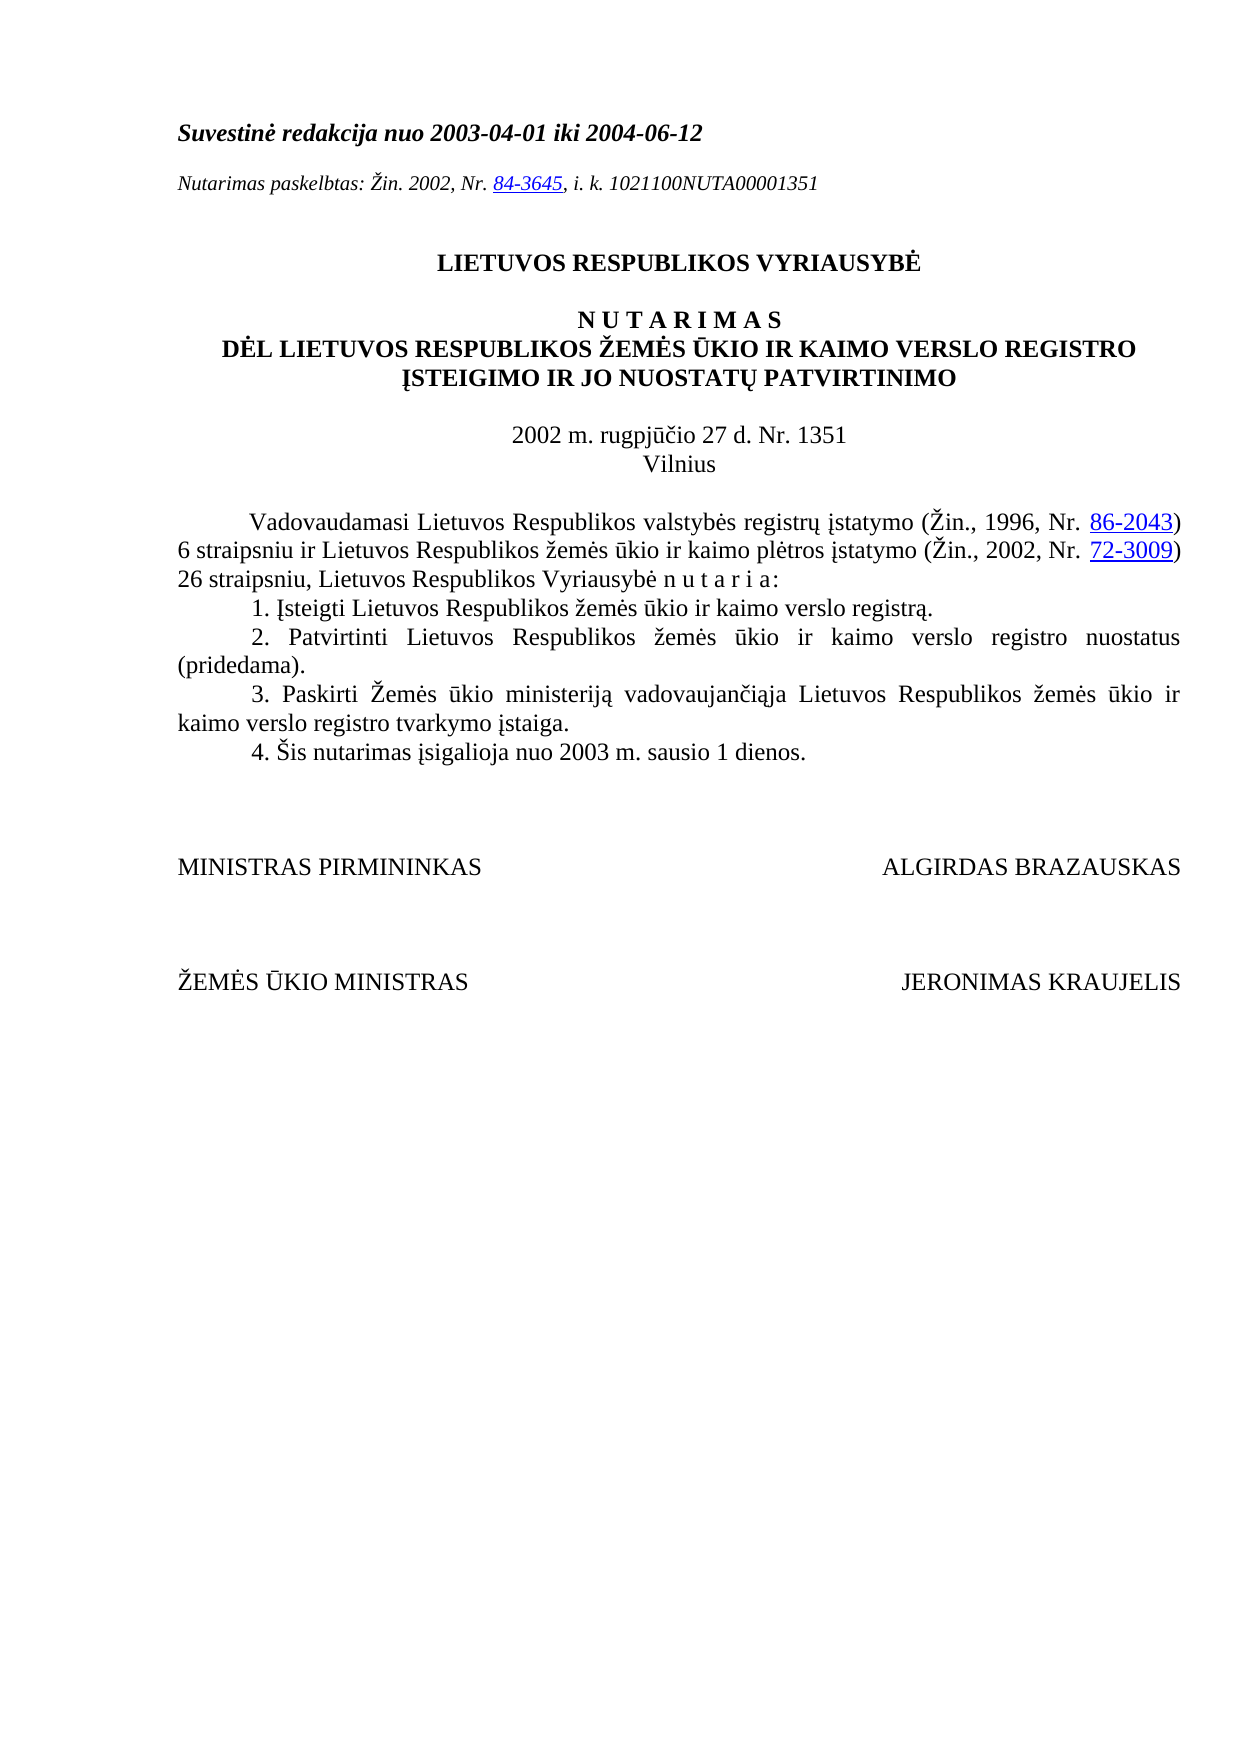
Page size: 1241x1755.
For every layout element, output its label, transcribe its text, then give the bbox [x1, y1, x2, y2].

text MINISTRAS PIRMININKAS ALGIRDAS BRAZAUSKAS [177, 852, 1181, 880]
text ŽEMĖS ŪKIO MINISTRAS JERONIMAS KRAUJELIS [177, 967, 1181, 995]
text 2. Patvirtinti Lietuvos Respublikos žemės ūkio ir kaimo verslo registro nuostatus (pridedama). [177, 622, 1181, 679]
text 2002 m. rugpjūčio 27 d. Nr. 1351 [177, 420, 1181, 449]
text 4. Šis nutarimas įsigalioja nuo 2003 m. sausio 1 dienos. [177, 737, 1181, 765]
text N U T A R I M A S [177, 305, 1181, 334]
text LIETUVOS RESPUBLIKOS VYRIAUSYBĖ [177, 248, 1181, 277]
text Vadovaudamasi Lietuvos Respublikos valstybės registrų įstatymo (Žin., 1996, Nr. 86-2043) 6 straipsniu ir Lietuvos Respublikos žemės ūkio ir kaimo plėtros įstatymo (Žin., 2002, Nr. 72-3009) 26 straipsniu, Lietuvos Respublikos Vyriausybė nutaria: [177, 507, 1181, 593]
text 3. Paskirti Žemės ūkio ministeriją vadovaujančiąja Lietuvos Respublikos žemės ūkio ir kaimo verslo registro tvarkymo įstaiga. [177, 679, 1181, 737]
text 1. Įsteigti Lietuvos Respublikos žemės ūkio ir kaimo verslo registrą. [177, 593, 1181, 622]
text Nutarimas paskelbtas: Žin. 2002, Nr. 84-3645, i. k. 1021100NUTA00001351 [177, 171, 1181, 195]
text Vilnius [177, 449, 1181, 478]
text DĖL LIETUVOS RESPUBLIKOS ŽEMĖS ŪKIO IR KAIMO VERSLO REGISTRO ĮSTEIGIMO IR JO NUOSTATŲ PATVIRTINIMO [177, 334, 1181, 392]
text Suvestinė redakcija nuo 2003-04-01 iki 2004-06-12 [177, 118, 1181, 147]
